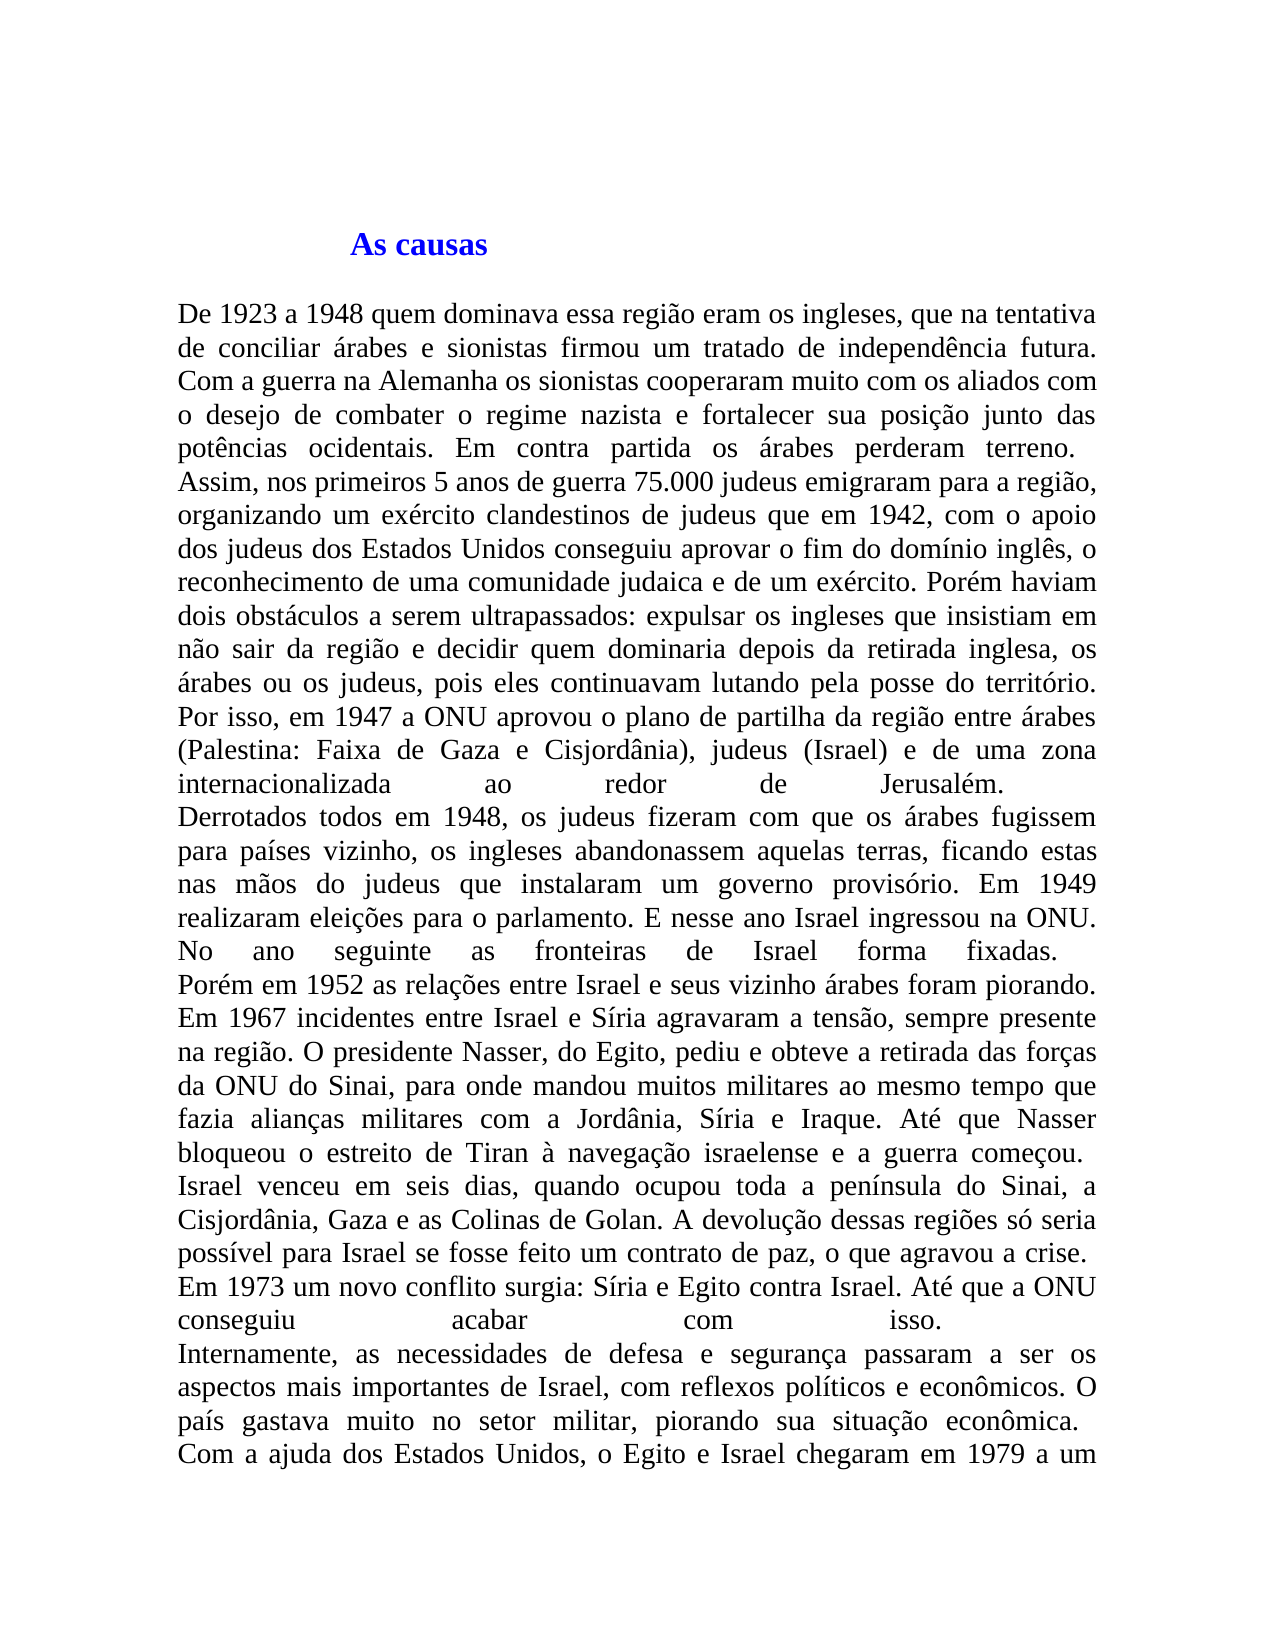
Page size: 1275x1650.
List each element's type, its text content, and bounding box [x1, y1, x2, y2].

text De 1923 a 1948 quem dominava essa região eram os ingleses, que na tentativa de conciliar árabes e sionistas firmou um tratado de independência futura. Com a guerra na Alemanha os sionistas cooperaram muito com os aliados com o desejo de combater o regime nazista e fortalecer sua posição junto das potências ocidentais. Em contra partida os árabes perderam terreno. Assim, nos primeiros 5 anos de guerra 75.000 judeus emigraram para a região, organizando um exército clandestinos de judeus que em 1942, com o apoio dos judeus dos Estados Unidos conseguiu aprovar o fim do domínio inglês, o reconhecimento de uma comunidade judaica e de um exército. Porém haviam dois obstáculos a serem ultrapassados: expulsar os ingleses que insistiam em não sair da região e decidir quem dominaria depois da retirada inglesa, os árabes ou os judeus, pois eles continuavam lutando pela posse do território. Por isso, em 1947 a ONU aprovou o plano de partilha da região entre árabes (Palestina: Faixa de Gaza e Cisjordânia), judeus (Israel) e de uma zona internacionalizada ao redor de Jerusalém. Derrotados todos em 1948, os judeus fizeram com que os árabes fugissem para países vizinho, os ingleses abandonassem aquelas terras, ficando estas nas mãos do judeus que instalaram um governo provisório. Em 1949 realizaram eleições para o parlamento. E nesse ano Israel ingressou na ONU. No ano seguinte as fronteiras de Israel forma fixadas. Porém em 1952 as relações entre Israel e seus vizinho árabes foram piorando. Em 1967 incidentes entre Israel e Síria agravaram a tensão, sempre presente na região. O presidente Nasser, do Egito, pediu e obteve a retirada das forças da ONU do Sinai, para onde mandou muitos militares ao mesmo tempo que fazia alianças militares com a Jordânia, Síria e Iraque. Até que Nasser bloqueou o estreito de Tiran à navegação israelense e a guerra começou. Israel venceu em seis dias, quando ocupou toda a península do Sinai, a Cisjordânia, Gaza e as Colinas de Golan. A devolução dessas regiões só seria possível para Israel se fosse feito um contrato de paz, o que agravou a crise. Em 1973 um novo conflito surgia: Síria e Egito contra Israel. Até que a ONU conseguiu acabar com isso. Internamente, as necessidades de defesa e segurança passaram a ser os aspectos mais importantes de Israel, com reflexos políticos e econômicos. O país gastava muito no setor militar, piorando sua situação econômica. Com a ajuda dos Estados Unidos, o Egito e Israel chegaram em 1979 a um [177, 296, 1098, 1470]
subtitle As causas [251, 224, 1098, 263]
